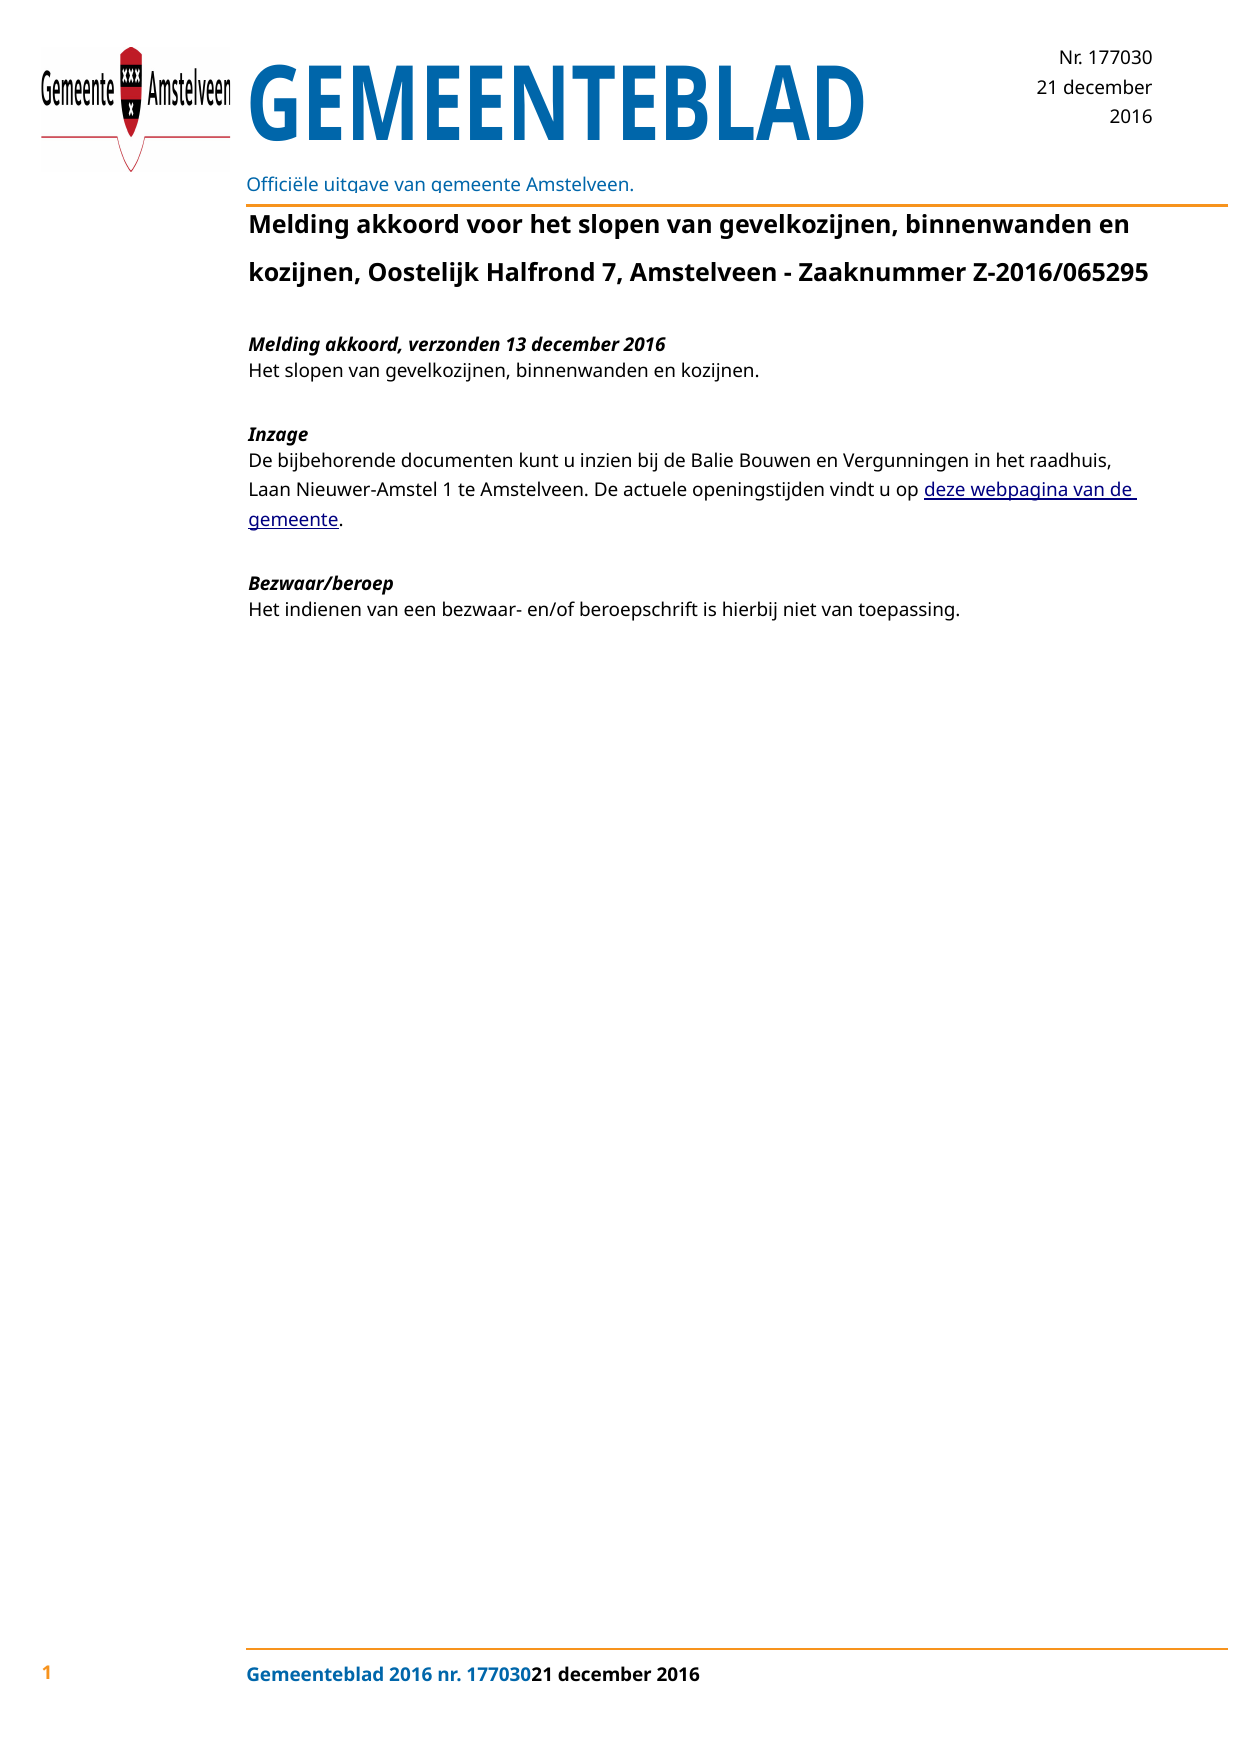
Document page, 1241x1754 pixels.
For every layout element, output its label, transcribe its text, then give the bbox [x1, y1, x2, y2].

picture [41, 47, 231, 172]
text Het indienen van een bezwaar- en/of beroepschrift is hierbij niet van toepassing. [248, 596, 1152, 621]
text Het slopen van gevelkozijnen, binnenwanden en kozijnen. [248, 357, 1152, 383]
text Inzage [248, 421, 1152, 447]
text Melding akkoord voor het slopen van gevelkozijnen, binnenwanden en kozijnen, Oostelijk Halfrond 7, Amstelveen - Zaaknummer Z-2016/065295 [248, 207, 1152, 288]
text Melding akkoord, verzonden 13 december 2016 [248, 331, 1152, 357]
text De bijbehorende documenten kunt u inzien bij de Balie Bouwen en Vergunningen in het raadhuis, Laan Nieuwer-Amstel 1 te Amstelveen. De actuele openingstijden vindt u op deze webpagina van de gemeente. [248, 447, 1152, 532]
text Bezwaar/beroep [248, 570, 1152, 596]
